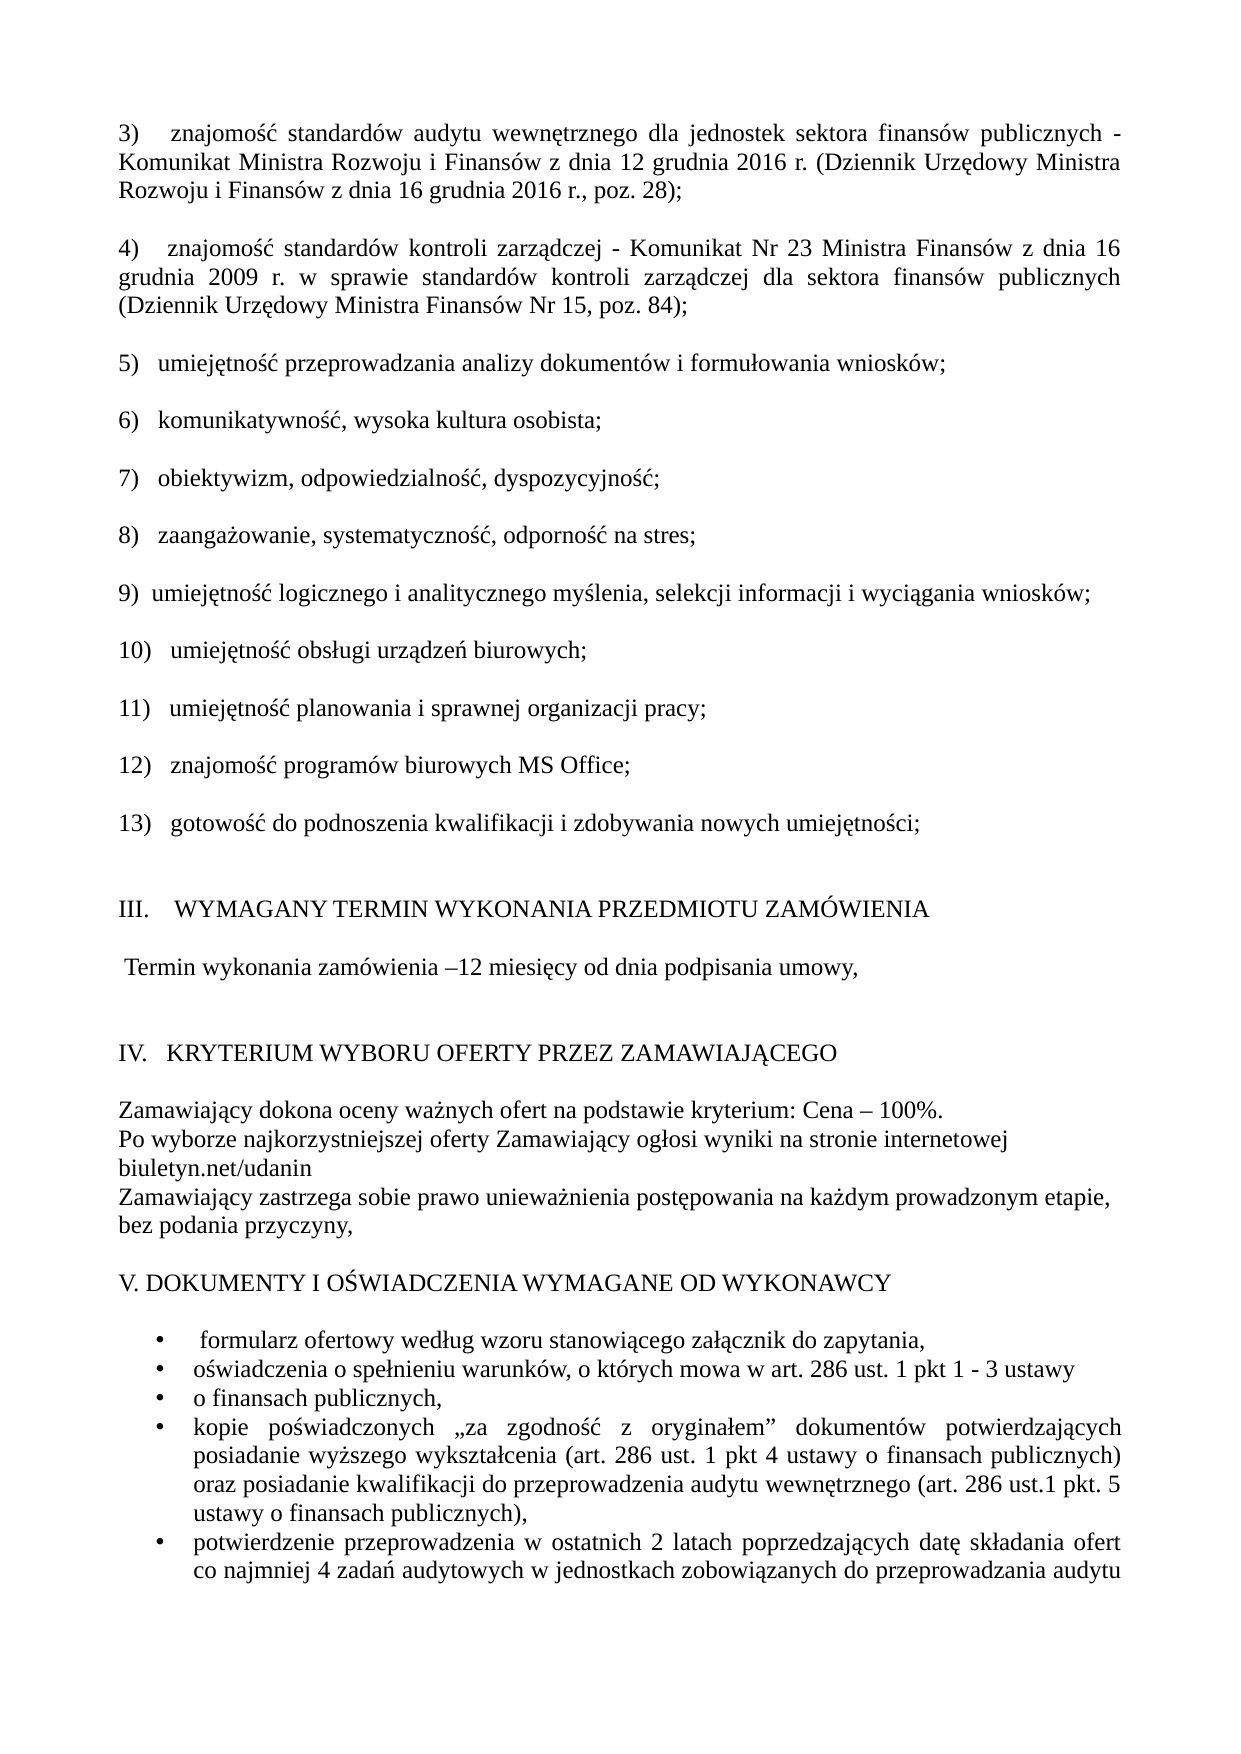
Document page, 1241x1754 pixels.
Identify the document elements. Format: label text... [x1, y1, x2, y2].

text Zamawiający zastrzega sobie prawo unieważnienia postępowania na każdym prowadzonym etapie, bez podania przyczyny, [118, 1182, 1122, 1239]
text Termin wykonania zamówienia –12 miesięcy od dnia podpisania umowy, [118, 952, 1122, 981]
text Po wyborze najkorzystniejszej oferty Zamawiający ogłosi wyniki na stronie internetowej biuletyn.net/udanin [118, 1124, 1122, 1182]
list formularz ofertowy według wzoru stanowiącego załącznik do zapytania, [156, 1326, 1122, 1354]
text 3) znajomość standardów audytu wewnętrznego dla jednostek sektora finansów publicznych - Komunikat Ministra Rozwoju i Finansów z dnia 12 grudnia 2016 r. (Dziennik Urzędowy Ministra Rozwoju i Finansów z dnia 16 grudnia 2016 r., poz. 28); [118, 118, 1122, 204]
text Zamawiający dokona oceny ważnych ofert na podstawie kryterium: Cena – 100%. [118, 1096, 1122, 1124]
text 11) umiejętność planowania i sprawnej organizacji pracy; [118, 693, 1122, 722]
list kopie poświadczonych „za zgodność z oryginałem” dokumentów potwierdzających posiadanie wyższego wykształcenia (art. 286 ust. 1 pkt 4 ustawy o finansach publicznych) oraz posiadanie kwalifikacji do przeprowadzenia audytu wewnętrznego (art. 286 ust.1 pkt. 5 ustawy o finansach publicznych), [156, 1412, 1122, 1527]
text 6) komunikatywność, wysoka kultura osobista; [118, 406, 1122, 434]
text 13) gotowość do podnoszenia kwalifikacji i zdobywania nowych umiejętności; [118, 808, 1122, 837]
list potwierdzenie przeprowadzenia w ostatnich 2 latach poprzedzających datę składania ofert co najmniej 4 zadań audytowych w jednostkach zobowiązanych do przeprowadzania audytu [156, 1527, 1122, 1584]
list oświadczenia o spełnieniu warunków, o których mowa w art. 286 ust. 1 pkt 1 - 3 ustawy [156, 1354, 1122, 1383]
text 12) znajomość programów biurowych MS Office; [118, 751, 1122, 779]
text 7) obiektywizm, odpowiedzialność, dyspozycyjność; [118, 463, 1122, 492]
text 4) znajomość standardów kontroli zarządczej - Komunikat Nr 23 Ministra Finansów z dnia 16 grudnia 2009 r. w sprawie standardów kontroli zarządczej dla sektora finansów publicznych (Dziennik Urzędowy Ministra Finansów Nr 15, poz. 84); [118, 233, 1122, 319]
text 9) umiejętność logicznego i analitycznego myślenia, selekcji informacji i wyciągania wniosków; [118, 578, 1122, 607]
text III. WYMAGANY TERMIN WYKONANIA PRZEDMIOTU ZAMÓWIENIA [118, 894, 1122, 923]
text V. DOKUMENTY I OŚWIADCZENIA WYMAGANE OD WYKONAWCY [118, 1268, 1122, 1297]
text 5) umiejętność przeprowadzania analizy dokumentów i formułowania wniosków; [118, 348, 1122, 377]
text IV. KRYTERIUM WYBORU OFERTY PRZEZ ZAMAWIAJĄCEGO [118, 1038, 1122, 1067]
list o finansach publicznych, [156, 1383, 1122, 1412]
text 10) umiejętność obsługi urządzeń biurowych; [118, 636, 1122, 664]
text 8) zaangażowanie, systematyczność, odporność na stres; [118, 521, 1122, 549]
